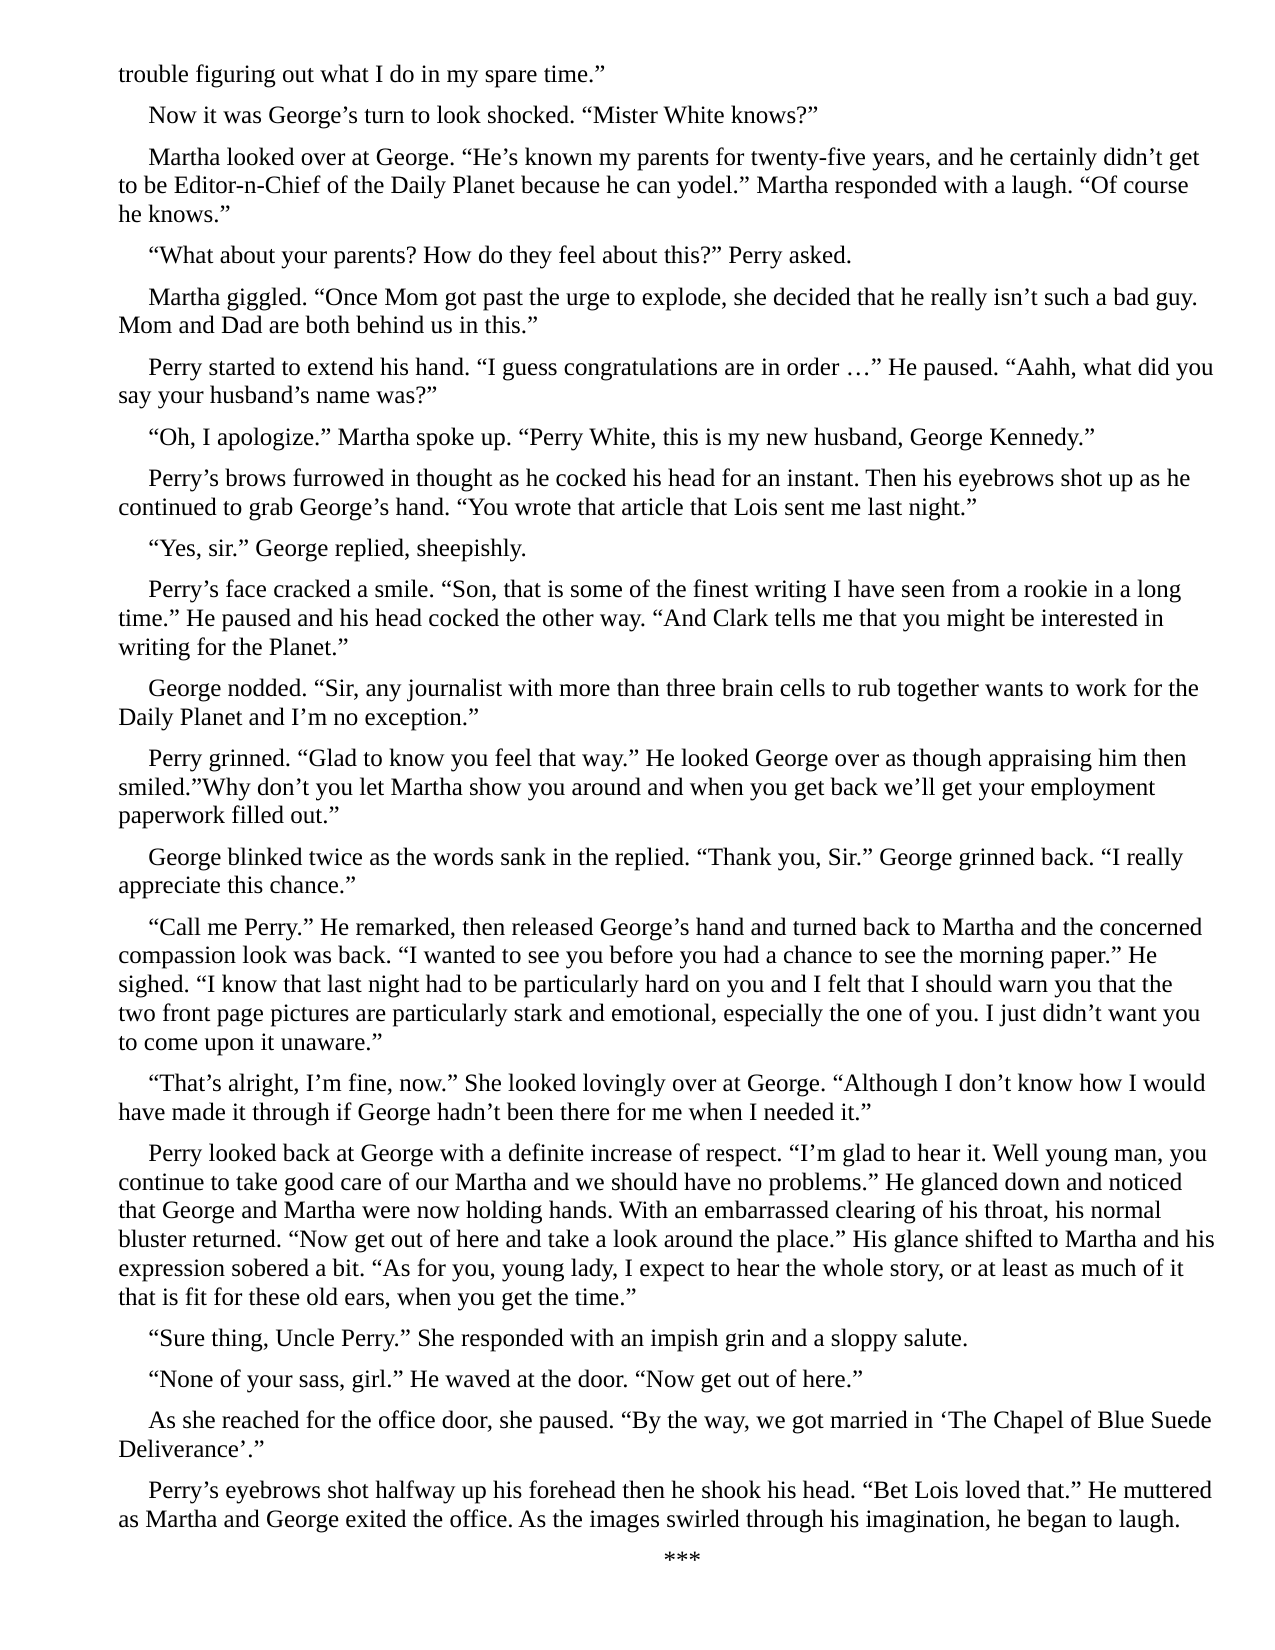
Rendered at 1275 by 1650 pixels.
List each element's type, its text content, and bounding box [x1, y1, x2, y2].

text George nodded. “Sir, any journalist with more than three brain cells to rub together wants to work for the Daily Planet and I’m no exception.” [118, 673, 1216, 730]
text “What about your parents? How do they feel about this?” Perry asked. [118, 240, 1216, 269]
text Perry’s eyebrows shot halfway up his forehead then he shook his head. “Bet Lois loved that.” He muttered as Martha and George exited the office. As the images swirled through his imagination, he began to laugh. [118, 1475, 1216, 1533]
text “Sure thing, Uncle Perry.” She responded with an impish grin and a sloppy salute. [118, 1323, 1216, 1352]
text As she reached for the office door, she paused. “By the way, we got married in ‘The Chapel of Blue Suede Deliverance’.” [118, 1405, 1216, 1463]
text Martha looked over at George. “He’s known my parents for twenty-five years, and he certainly didn’t get to be Editor-n-Chief of the Daily Planet because he can yodel.” Martha responded with a laugh. “Of course he knows.” [118, 142, 1216, 228]
text “That’s alright, I’m fine, now.” She looked lovingly over at George. “Although I don’t know how I would have made it through if George hadn’t been there for me when I needed it.” [118, 1068, 1216, 1125]
text Perry looked back at George with a definite increase of respect. “I’m glad to hear it. Well young man, you continue to take good care of our Martha and we should have no problems.” He glanced down and noticed that George and Martha were now holding hands. With an embarrassed clearing of his throat, his normal bluster returned. “Now get out of here and take a look around the place.” His glance shifted to Martha and his expression sobered a bit. “As for you, young lady, I expect to hear the whole story, or at least as much of it that is fit for these old ears, when you get the time.” [118, 1138, 1216, 1310]
text Martha giggled. “Once Mom got past the urge to explode, she decided that he really isn’t such a bad guy. Mom and Dad are both behind us in this.” [118, 282, 1216, 339]
text “Oh, I apologize.” Martha spoke up. “Perry White, this is my new husband, George Kennedy.” [118, 422, 1216, 450]
text Now it was George’s turn to look shocked. “Mister White knows?” [118, 100, 1216, 129]
text Perry grinned. “Glad to know you feel that way.” He looked George over as though appraising him then smiled.”Why don’t you let Martha show you around and when you get back we’ll get your employment paperwork filled out.” [118, 743, 1216, 829]
text Perry’s brows furrowed in thought as he cocked his head for an instant. Then his eyebrows shot up as he continued to grab George’s hand. “You wrote that article that Lois sent me last night.” [118, 463, 1216, 520]
text trouble figuring out what I do in my spare time.” [118, 59, 1216, 88]
text Perry’s face cracked a smile. “Son, that is some of the finest writing I have seen from a rookie in a long time.” He paused and his head cocked the other way. “And Clark tells me that you might be interested in writing for the Planet.” [118, 574, 1216, 660]
text “Yes, sir.” George replied, sheepishly. [118, 533, 1216, 562]
text George blinked twice as the words sank in the replied. “Thank you, Sir.” George grinned back. “I really appreciate this chance.” [118, 842, 1216, 899]
text “Call me Perry.” He remarked, then released George’s hand and turned back to Martha and the concerned compassion look was back. “I wanted to see you before you had a chance to see the morning paper.” He sighed. “I know that last night had to be particularly hard on you and I felt that I should warn you that the two front page pictures are particularly stark and emotional, especially the one of you. I just didn’t want you to come upon it unaware.” [118, 912, 1216, 1055]
text “None of your sass, girl.” He waved at the door. “Now get out of here.” [118, 1364, 1216, 1393]
text *** [118, 1545, 1216, 1574]
text Perry started to extend his hand. “I guess congratulations are in order …” He paused. “Aahh, what did you say your husband’s name was?” [118, 352, 1216, 409]
